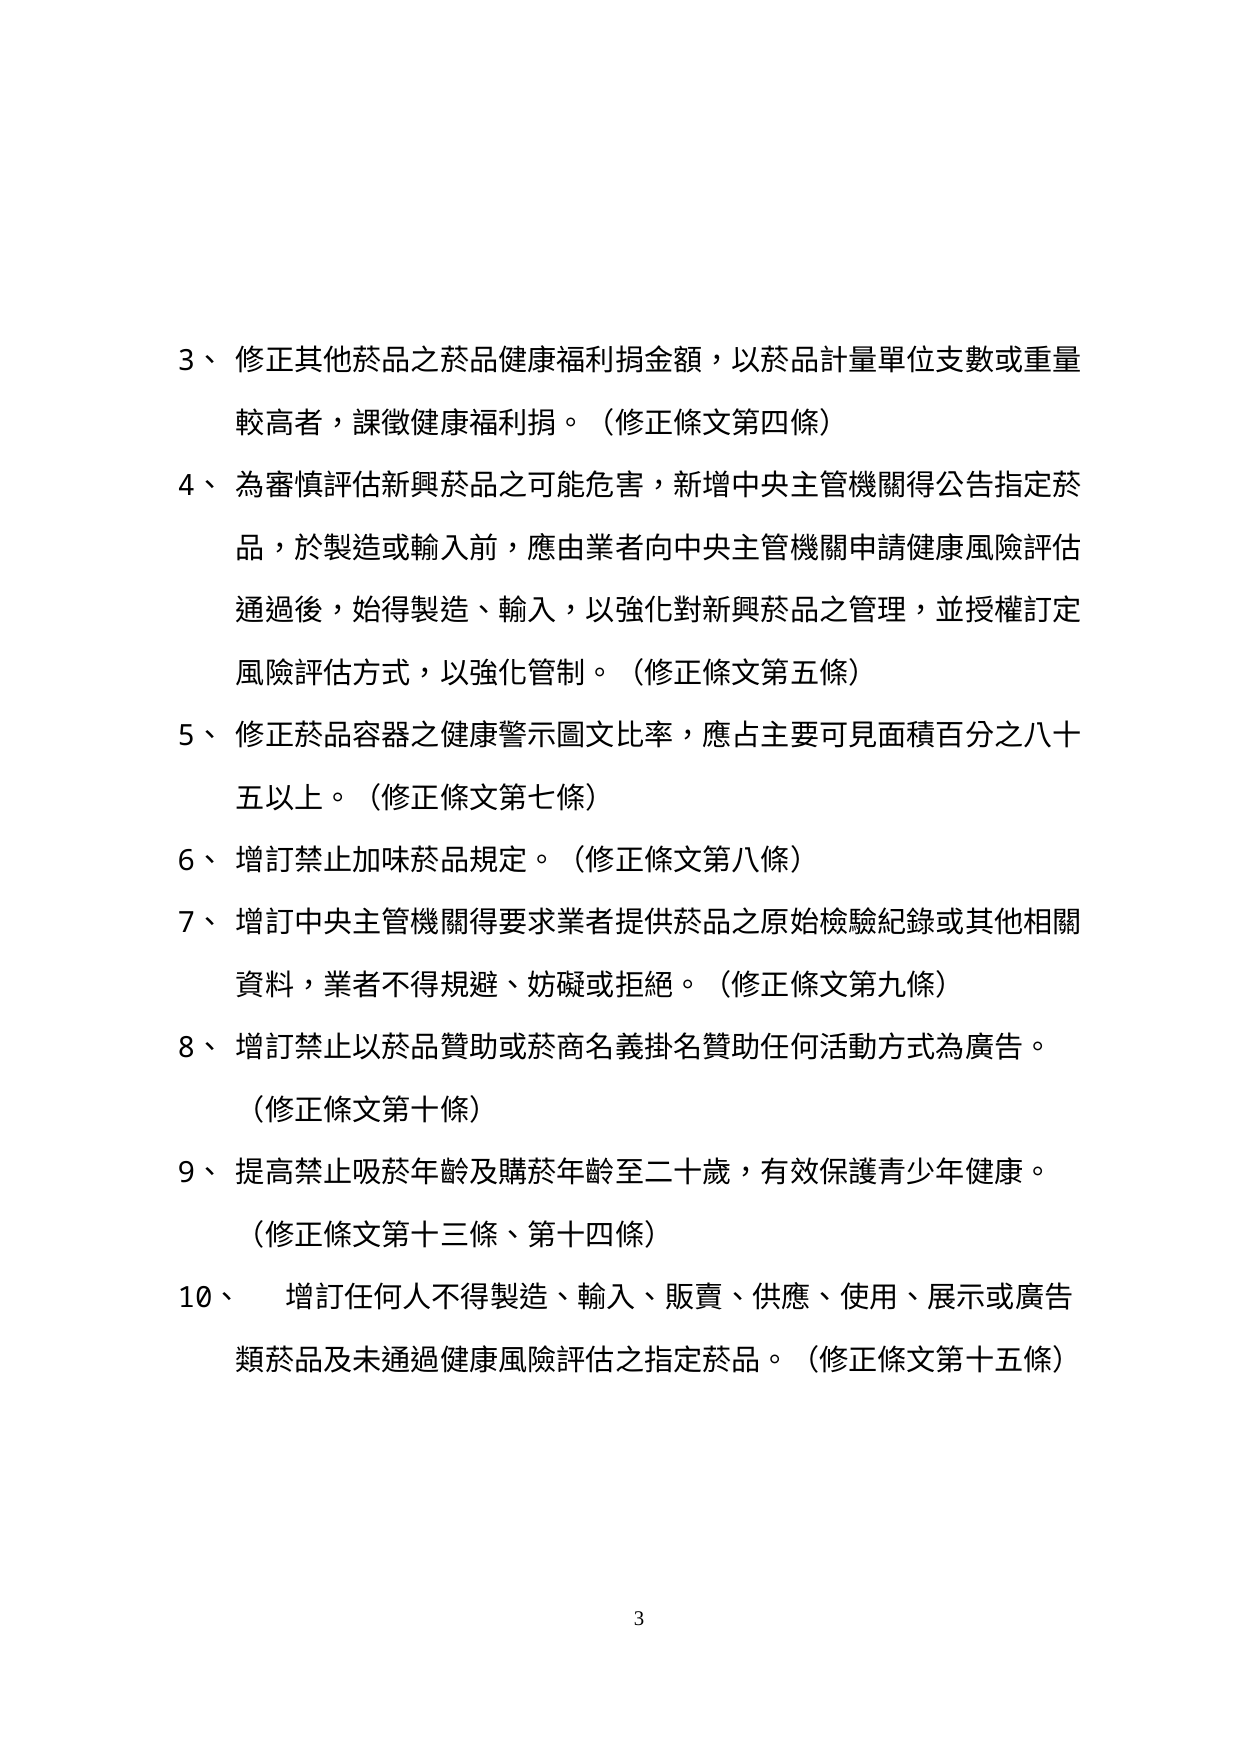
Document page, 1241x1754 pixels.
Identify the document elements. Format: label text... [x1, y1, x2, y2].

list 提高禁止吸菸年齡及購菸年齡至二十歲，有效保護青少年健康。（修正條文第十三條、第十四條） [177, 1129, 1092, 1254]
list 修正菸品容器之健康警示圖文比率，應占主要可見面積百分之八十五以上。（修正條文第七條） [177, 691, 1107, 816]
list 修正其他菸品之菸品健康福利捐金額，以菸品計量單位支數或重量較高者，課徵健康福利捐。（修正條文第四條） [177, 316, 1107, 441]
list 增訂禁止以菸品贊助或菸商名義掛名贊助任何活動方式為廣告。（修正條文第十條） [177, 1004, 1092, 1129]
list 為審慎評估新興菸品之可能危害，新增中央主管機關得公告指定菸品，於製造或輸入前，應由業者向中央主管機關申請健康風險評估通過後，始得製造、輸入，以強化對新興菸品之管理，並授權訂定風險評估方式，以強化管制。（修正條文第五條） [177, 441, 1107, 691]
list 增訂中央主管機關得要求業者提供菸品之原始檢驗紀錄或其他相關資料，業者不得規避、妨礙或拒絕。（修正條文第九條） [177, 879, 1092, 1004]
list 增訂任何人不得製造、輸入、販賣、供應、使用、展示或廣告類菸品及未通過健康風險評估之指定菸品。（修正條文第十五條） [177, 1254, 1092, 1379]
list 增訂禁止加味菸品規定。（修正條文第八條） [177, 816, 1092, 879]
